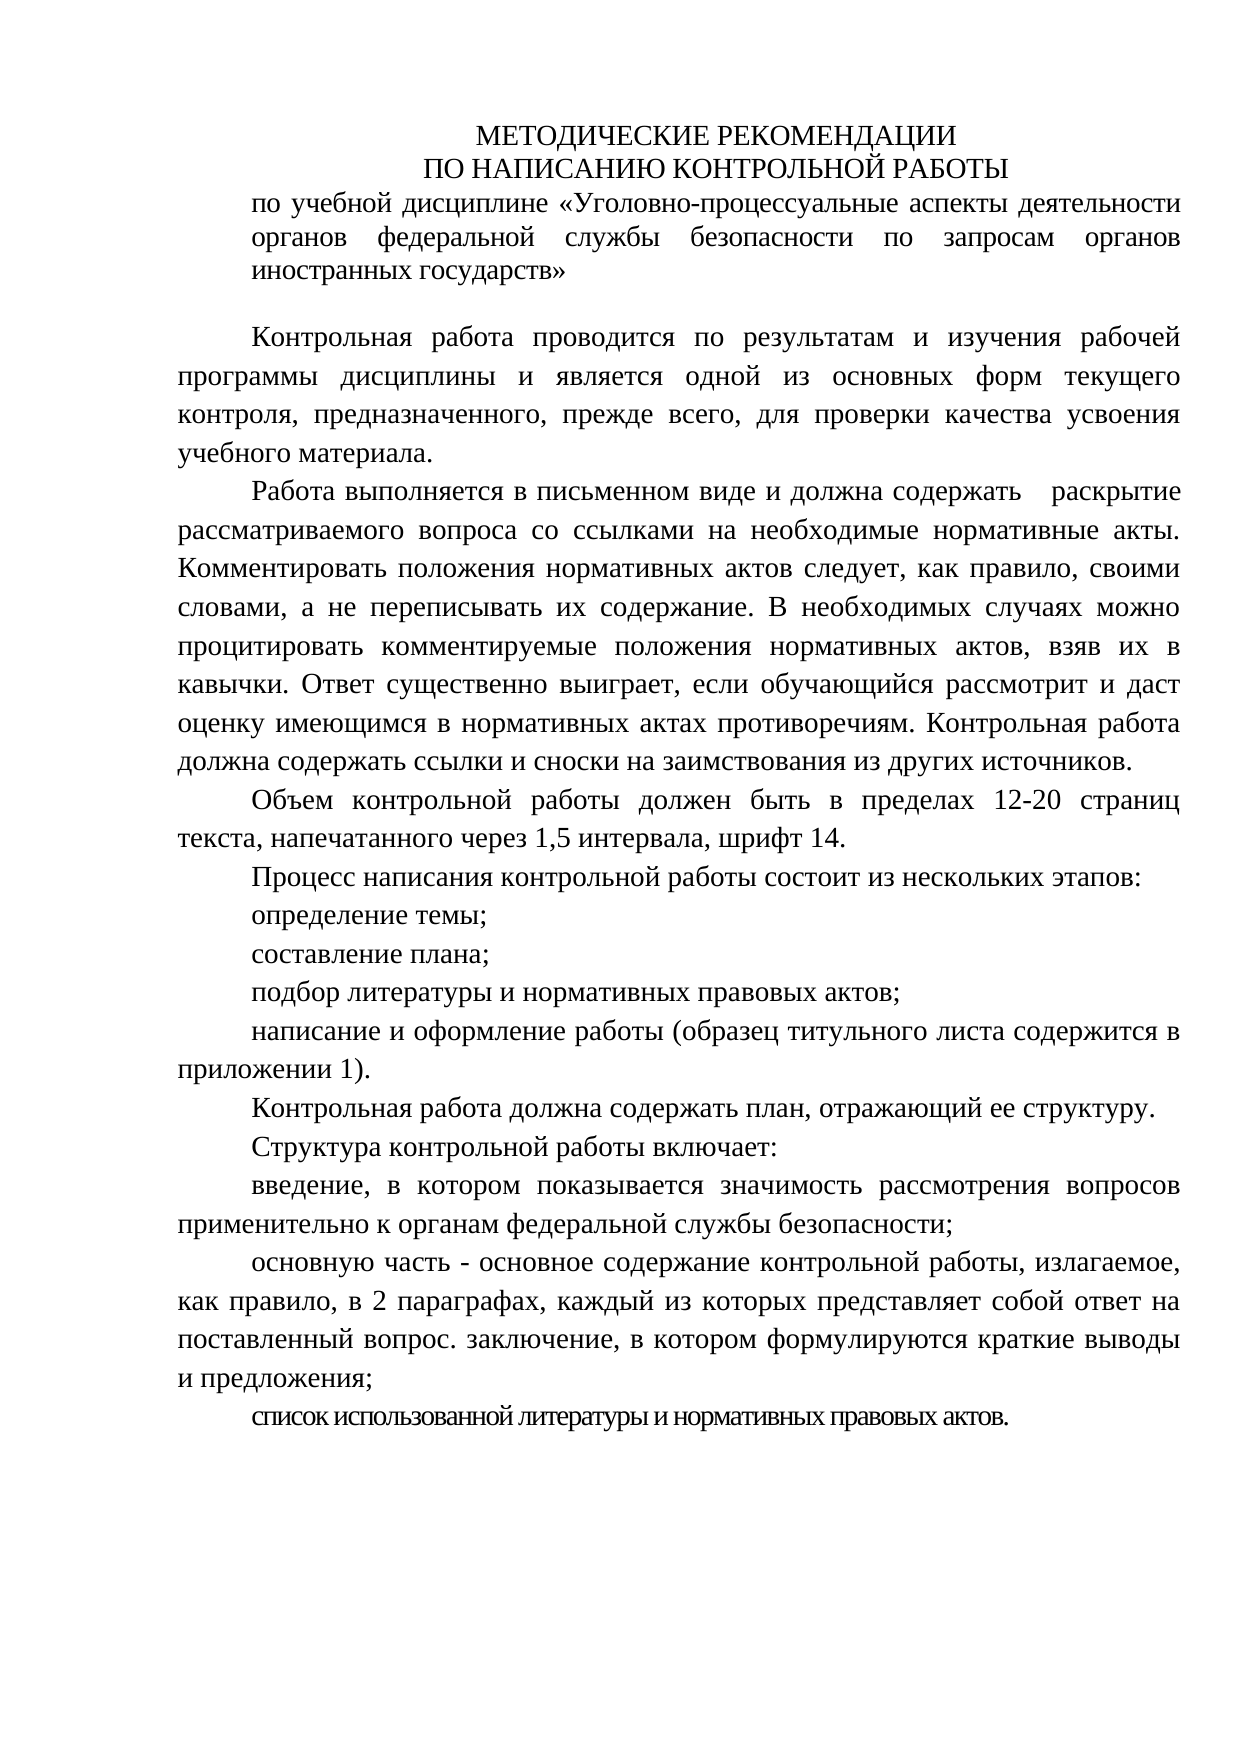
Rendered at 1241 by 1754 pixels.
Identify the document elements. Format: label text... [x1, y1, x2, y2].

text ПО НАПИСАНИЮ КОНТРОЛЬНОЙ РАБОТЫ [251, 152, 1181, 185]
text Объем контрольной работы должен быть в пределах 12-20 страниц текста, напечатанного через 1,5 интервала, шрифт 14. [177, 782, 1181, 854]
text по учебной дисциплине «Уголовно-процессуальные аспекты деятельности органов федеральной службы безопасности по запросам органов иностранных государств» [251, 185, 1181, 286]
text составление плана; [177, 936, 1181, 969]
text Процесс написания контрольной работы состоит из нескольких этапов: [177, 859, 1181, 892]
text Работа выполняется в письменном виде и должна содержать раскрытие рассматриваемого вопроса со ссылками на необходимые нормативные акты. Комментировать положения нормативных актов следует, как правило, своими словами, а не переписывать их содержание. В необходимых случаях можно процитировать комментируемые положения нормативных актов, взяв их в кавычки. Ответ существенно выиграет, если обучающийся рассмотрит и даст оценку имеющимся в нормативных актах противоречиям. Контрольная работа должна содержать ссылки и сноски на заимствования из других источников. [177, 473, 1181, 777]
text Контрольная работа должна содержать план, отражающий ее структуру. [177, 1090, 1181, 1124]
text определение темы; [177, 897, 1181, 931]
text список использованной литературы и нормативных правовых актов. [177, 1398, 1181, 1432]
text основную часть - основное содержание контрольной работы, излагаемое, как правило, в 2 параграфах, каждый из которых представляет собой ответ на поставленный вопрос. заключение, в котором формулируются краткие выводы и предложения; [177, 1244, 1181, 1393]
text Структура контрольной работы включает: [177, 1129, 1181, 1162]
text подбор литературы и нормативных правовых актов; [177, 974, 1181, 1008]
text введение, в котором показывается значимость рассмотрения вопросов применительно к органам федеральной службы безопасности; [177, 1167, 1181, 1239]
text Контрольная работа проводится по результатам и изучения рабочей программы дисциплины и является одной из основных форм текущего контроля, предназначенного, прежде всего, для проверки качества усвоения учебного материала. [177, 319, 1181, 468]
text МЕТОДИЧЕСКИЕ РЕКОМЕНДАЦИИ [251, 118, 1181, 152]
text написание и оформление работы (образец титульного листа содержится в приложении 1). [177, 1013, 1181, 1085]
